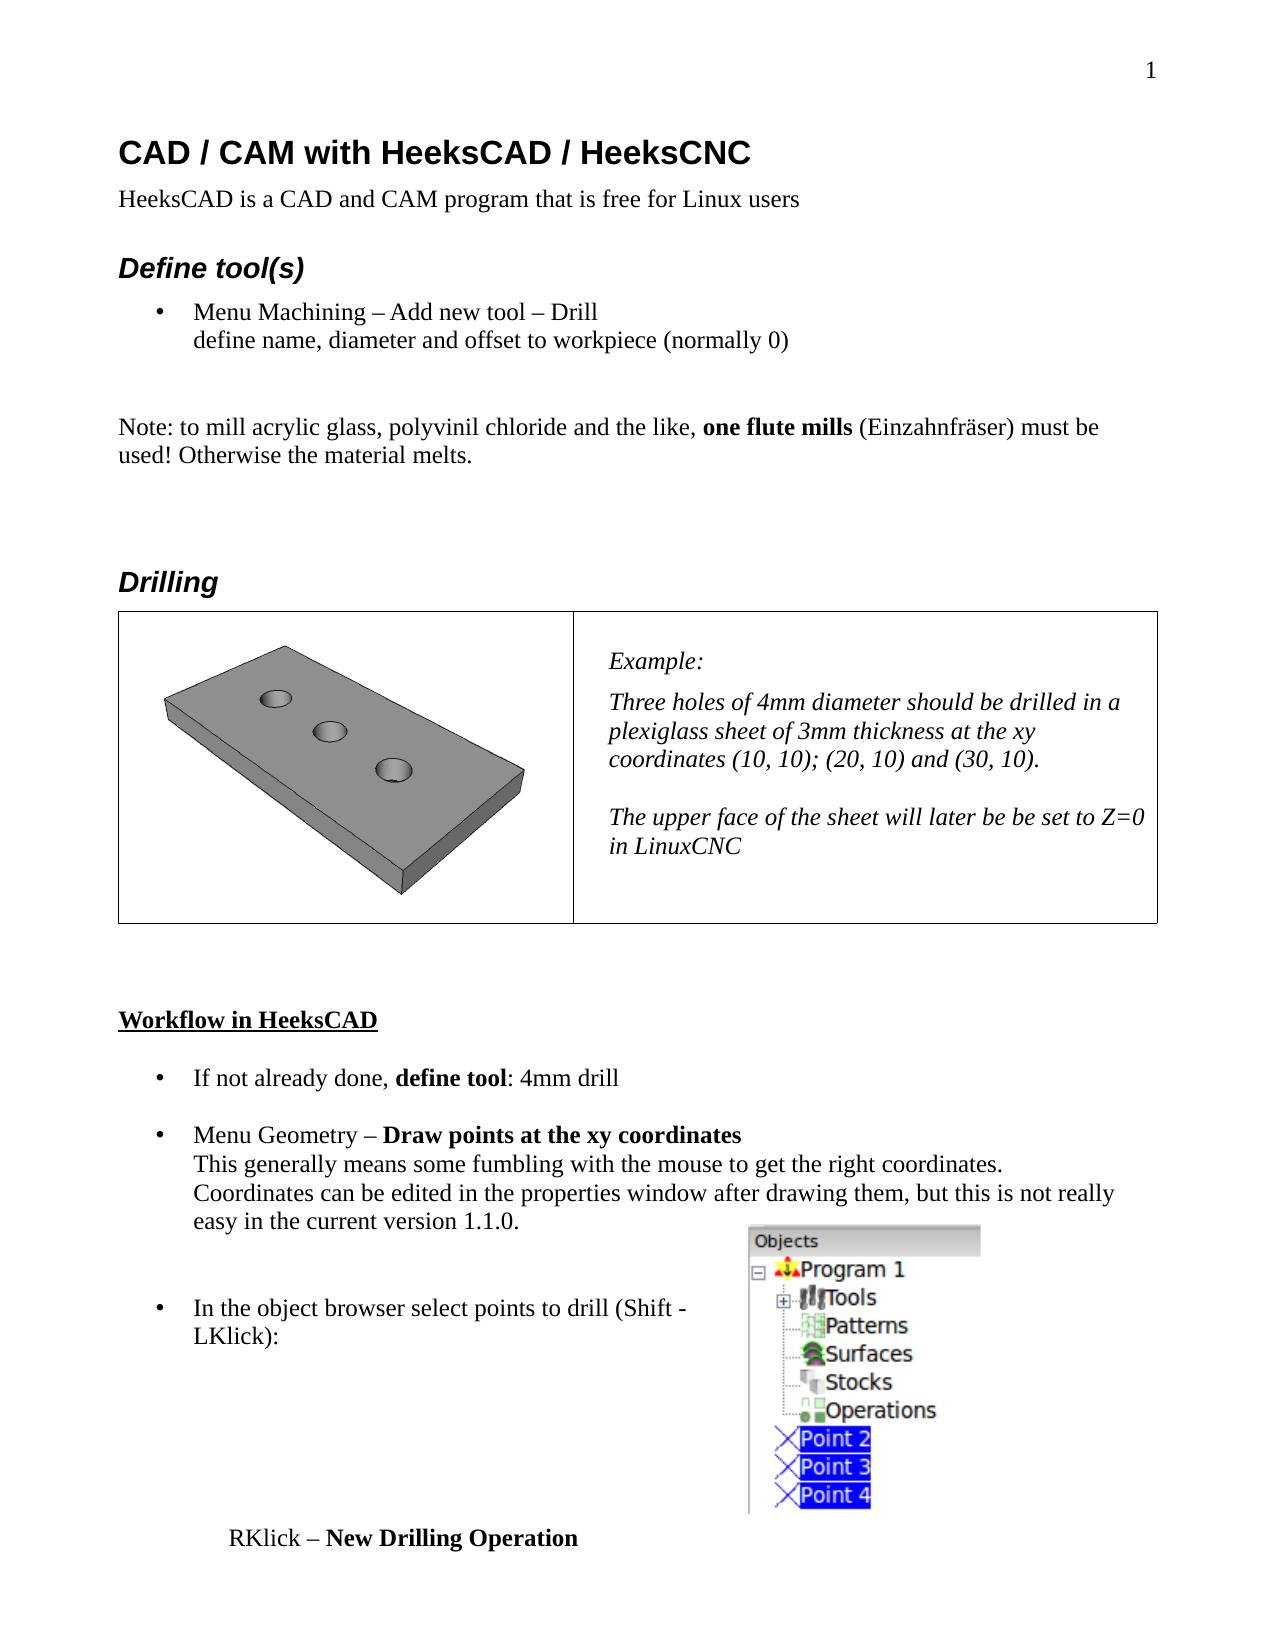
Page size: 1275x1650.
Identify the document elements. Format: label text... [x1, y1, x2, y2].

table_header [119, 612, 573, 923]
text HeeksCAD is a CAD and CAM program that is free for Linux users [118, 184, 1157, 213]
subtitle Define tool(s) [118, 251, 1157, 284]
text Note: to mill acrylic glass, polyvinil chloride and the like, one flute mills (Einzahnfräser) must be used! Otherwise the material melts. [118, 412, 1157, 469]
picture [747, 1224, 981, 1514]
text Workflow in HeeksCAD [118, 1005, 1157, 1034]
text RKlick – New Drilling Operation [228, 1523, 1157, 1551]
list Menu Geometry – Draw points at the xy coordinates This generally means some fumbling with the mouse to get the right coordinates. Coordinates can be edited in the properties window after drawing them, but this is not really easy in the current version 1.1.0. [156, 1120, 1157, 1293]
list [981, 1293, 1157, 1350]
list In the object browser select points to drill (Shift - LKlick): [156, 1293, 747, 1350]
list Menu Machining – Add new tool – Drill [156, 297, 1157, 325]
subtitle CAD / CAM with HeeksCAD / HeeksCNC [118, 133, 1157, 172]
list define name, diameter and offset to workpiece (normally 0) [156, 325, 1157, 383]
table_header Example: Three holes of 4mm diameter should be drilled in a plexiglass sheet of 3mm thickness at the xy coordinates (10, 10); (20, 10) and (30, 10). The upper face of the sheet will later be be set to Z=0 in LinuxCNC [574, 612, 1157, 923]
subtitle Drilling [118, 565, 1157, 599]
list If not already done, define tool: 4mm drill [156, 1063, 1157, 1120]
